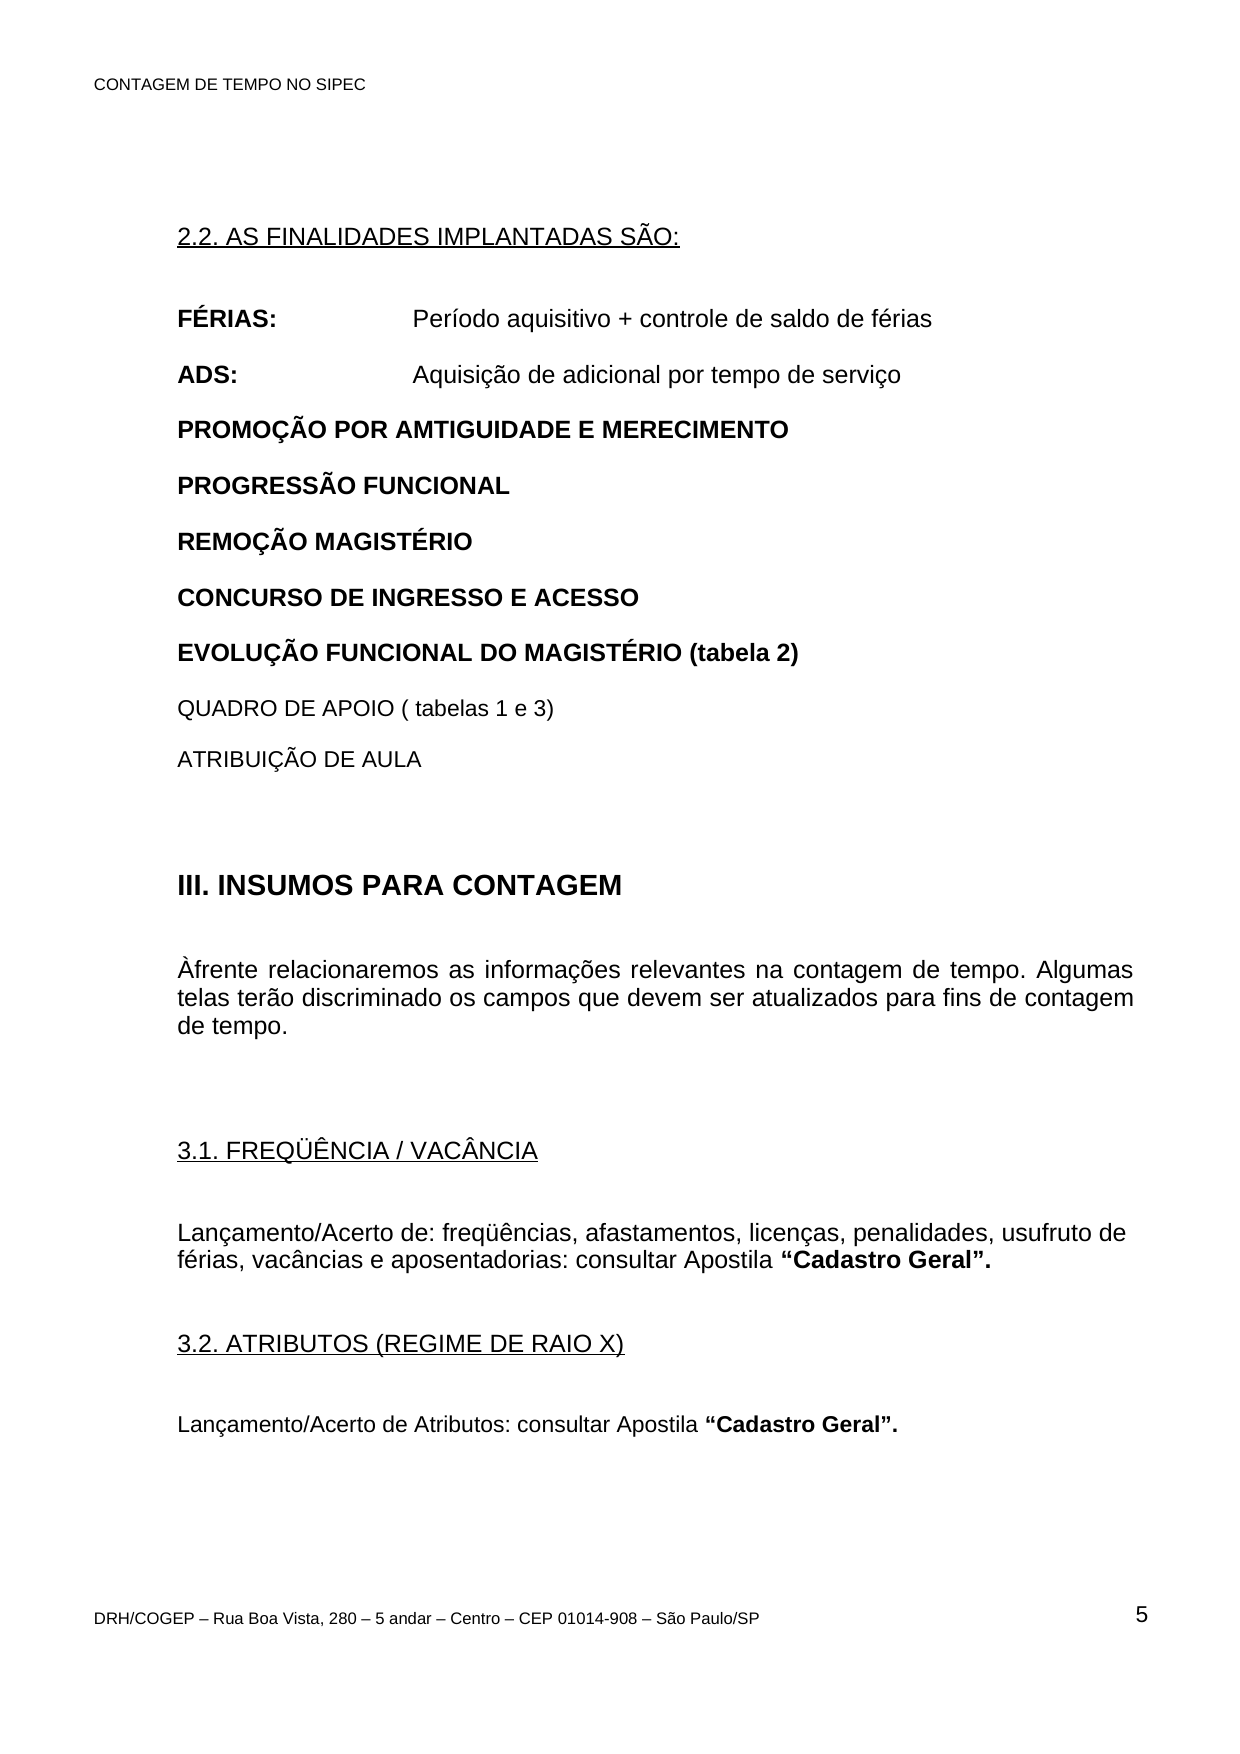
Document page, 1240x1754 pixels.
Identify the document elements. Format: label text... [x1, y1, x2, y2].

text 3.1. FREQÜÊNCIA / VACÂNCIA [177, 1136, 1148, 1164]
text EVOLUÇÃO FUNCIONAL DO MAGISTÉRIO (tabela 2) [177, 638, 1148, 667]
text PROGRESSÃO FUNCIONAL [177, 471, 1148, 500]
text ADS: Aquisição de adicional por tempo de serviço [177, 359, 1148, 388]
text Lançamento/Acerto de Atributos: consultar Apostila “Cadastro Geral”. [177, 1411, 1148, 1437]
text 3.2. ATRIBUTOS (REGIME DE RAIO X) [177, 1329, 1148, 1358]
text FÉRIAS: Período aquisitivo + controle de saldo de férias [177, 304, 1148, 333]
table_header DRH/COGEP – Rua Boa Vista, 280 – 5 andar – Centro – CEP 01014-908 – São Paulo/SP [94, 1601, 948, 1628]
list frente relacionaremos as informações relevantes na contagem de tempo. Algumas telas terão discriminado os campos que devem ser atualizados para fins de contagem de tempo. [177, 956, 1136, 1040]
text férias, vacâncias e aposentadorias: consultar Apostila “Cadastro Geral”. [177, 1247, 1148, 1274]
text REMOÇÃO MAGISTÉRIO [177, 527, 1148, 556]
table_header 5 [948, 1601, 1148, 1628]
text PROMOÇÃO POR AMTIGUIDADE E MERECIMENTO [177, 415, 1148, 444]
text CONTAGEM DE TEMPO NO SIPEC [94, 75, 1148, 94]
text 2.2. AS FINALIDADES IMPLANTADAS SÃO: [177, 221, 1148, 250]
text CONCURSO DE INGRESSO E ACESSO [177, 583, 1148, 611]
text Lançamento/Acerto de: freqüências, afastamentos, licenças, penalidades, usufruto de [177, 1218, 1148, 1247]
text ATRIBUIÇÃO DE AULA [177, 746, 1148, 772]
text QUADRO DE APOIO ( tabelas 1 e 3) [177, 695, 1148, 721]
text III. INSUMOS PARA CONTAGEM [177, 868, 1148, 901]
